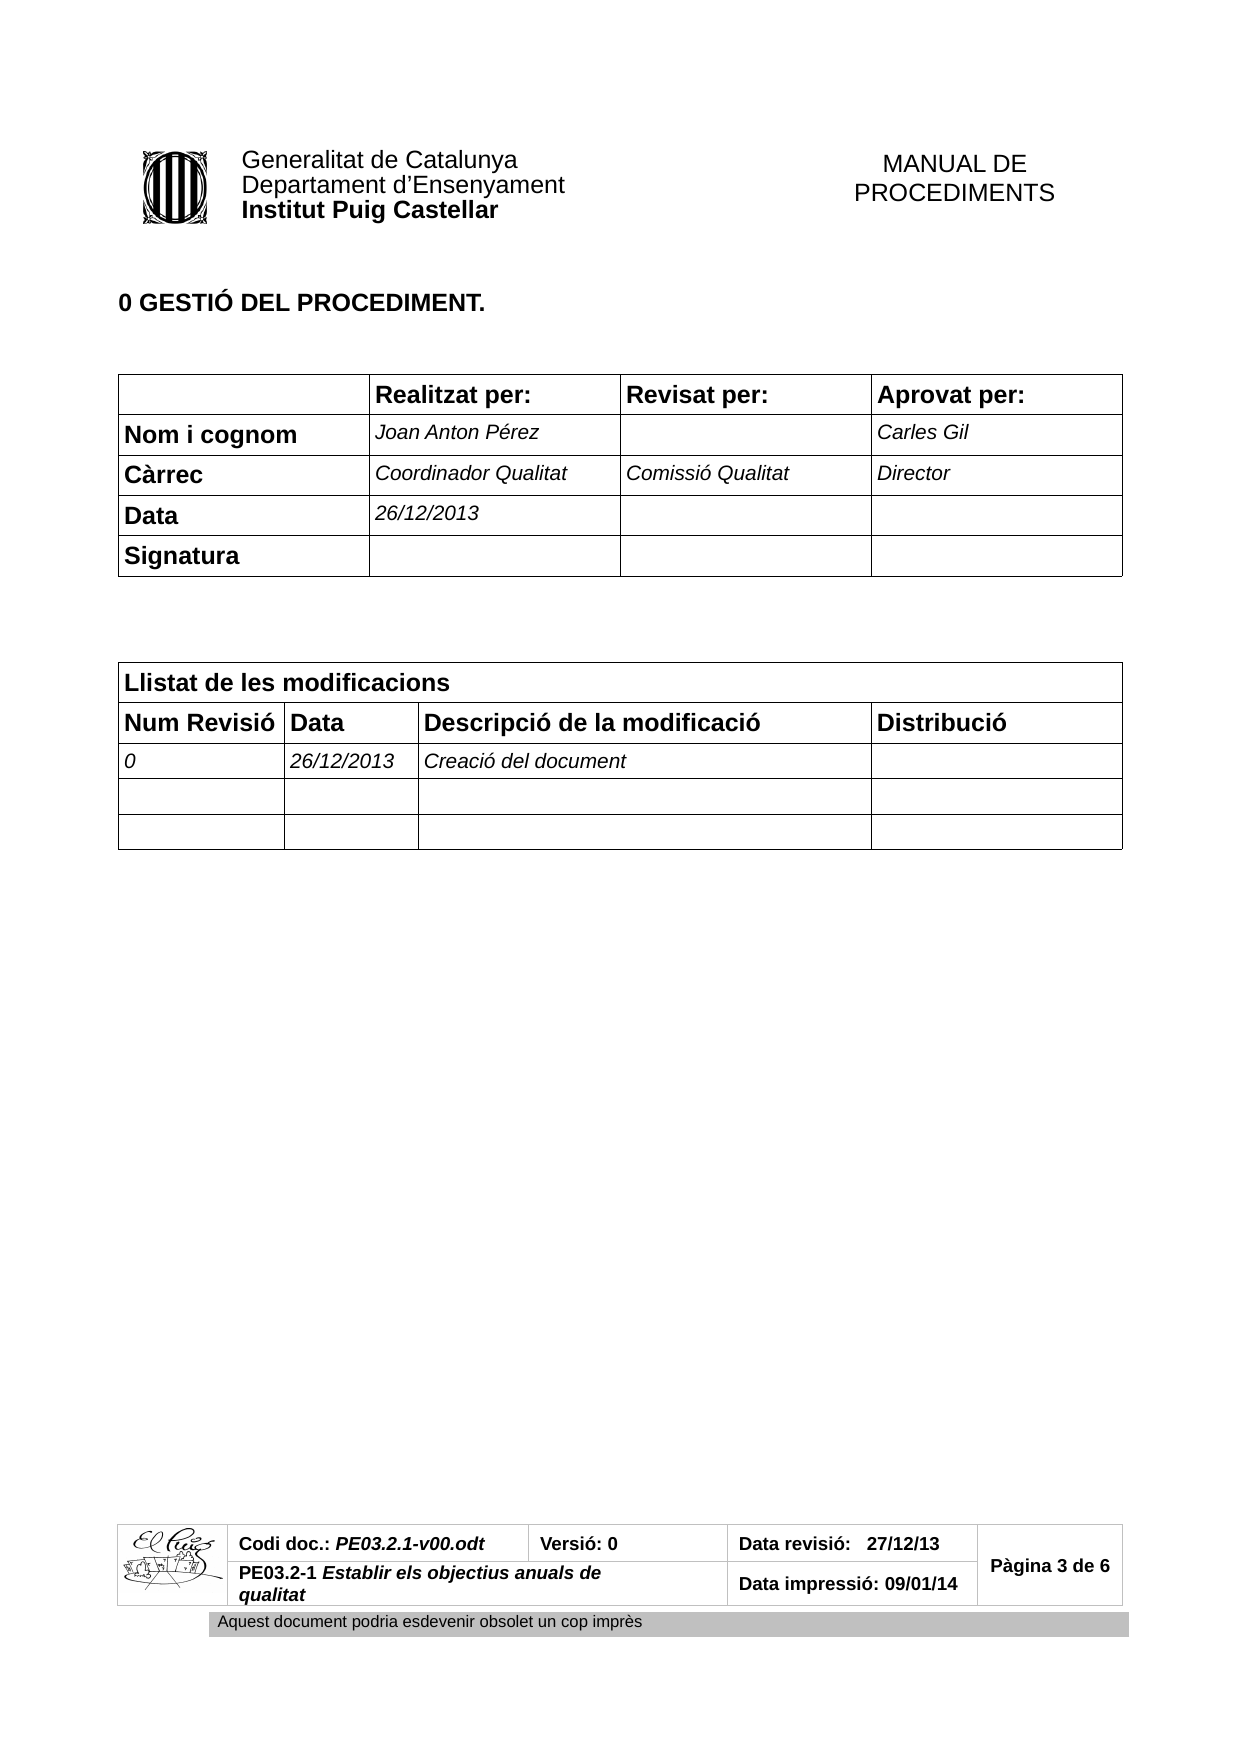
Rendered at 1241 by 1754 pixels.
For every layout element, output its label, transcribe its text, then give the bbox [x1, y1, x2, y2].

table_cell [621, 496, 871, 535]
table_cell [419, 815, 871, 849]
table_cell 26/12/2013 [285, 744, 418, 778]
table_cell Descripció de la modificació [419, 703, 871, 743]
picture [143, 151, 207, 224]
table_cell Joan Anton Pérez [370, 415, 620, 455]
table_cell [370, 536, 620, 576]
table_cell [621, 536, 871, 576]
table_cell [872, 815, 1122, 849]
table_cell 26/12/2013 [370, 496, 620, 535]
table_cell [872, 779, 1122, 814]
table_cell [872, 744, 1122, 778]
table_header Llistat de les modificacions [119, 663, 1122, 702]
text 0 GESTIÓ DEL PROCEDIMENT. [118, 288, 1122, 317]
table_cell [621, 415, 871, 455]
table_cell [119, 815, 284, 849]
table_cell Signatura [119, 536, 369, 576]
table_cell [285, 815, 418, 849]
table_cell [419, 779, 871, 814]
table_cell [872, 496, 1122, 535]
table_cell Càrrec [119, 456, 369, 495]
table_cell Data [285, 703, 418, 743]
table_header Realitzat per: [370, 375, 620, 414]
table_cell [119, 779, 284, 814]
picture [118, 1525, 227, 1593]
table_cell Carles Gil [872, 415, 1122, 455]
table_header Revisat per: [621, 375, 871, 414]
table_header Aprovat per: [872, 375, 1122, 414]
table_cell Nom i cognom [119, 415, 369, 455]
table_cell Distribució [872, 703, 1122, 743]
picture [114, 1521, 227, 1593]
table_cell Coordinador Qualitat [370, 456, 620, 495]
table_header [119, 375, 369, 414]
table_cell Num Revisió [119, 703, 284, 743]
table_cell Data [119, 496, 369, 535]
table_cell Creació del document [419, 744, 871, 778]
table_cell Director [872, 456, 1122, 495]
table_cell 0 [119, 744, 284, 778]
table_cell Comissió Qualitat [621, 456, 871, 495]
table_cell [872, 536, 1122, 576]
table_cell [285, 779, 418, 814]
